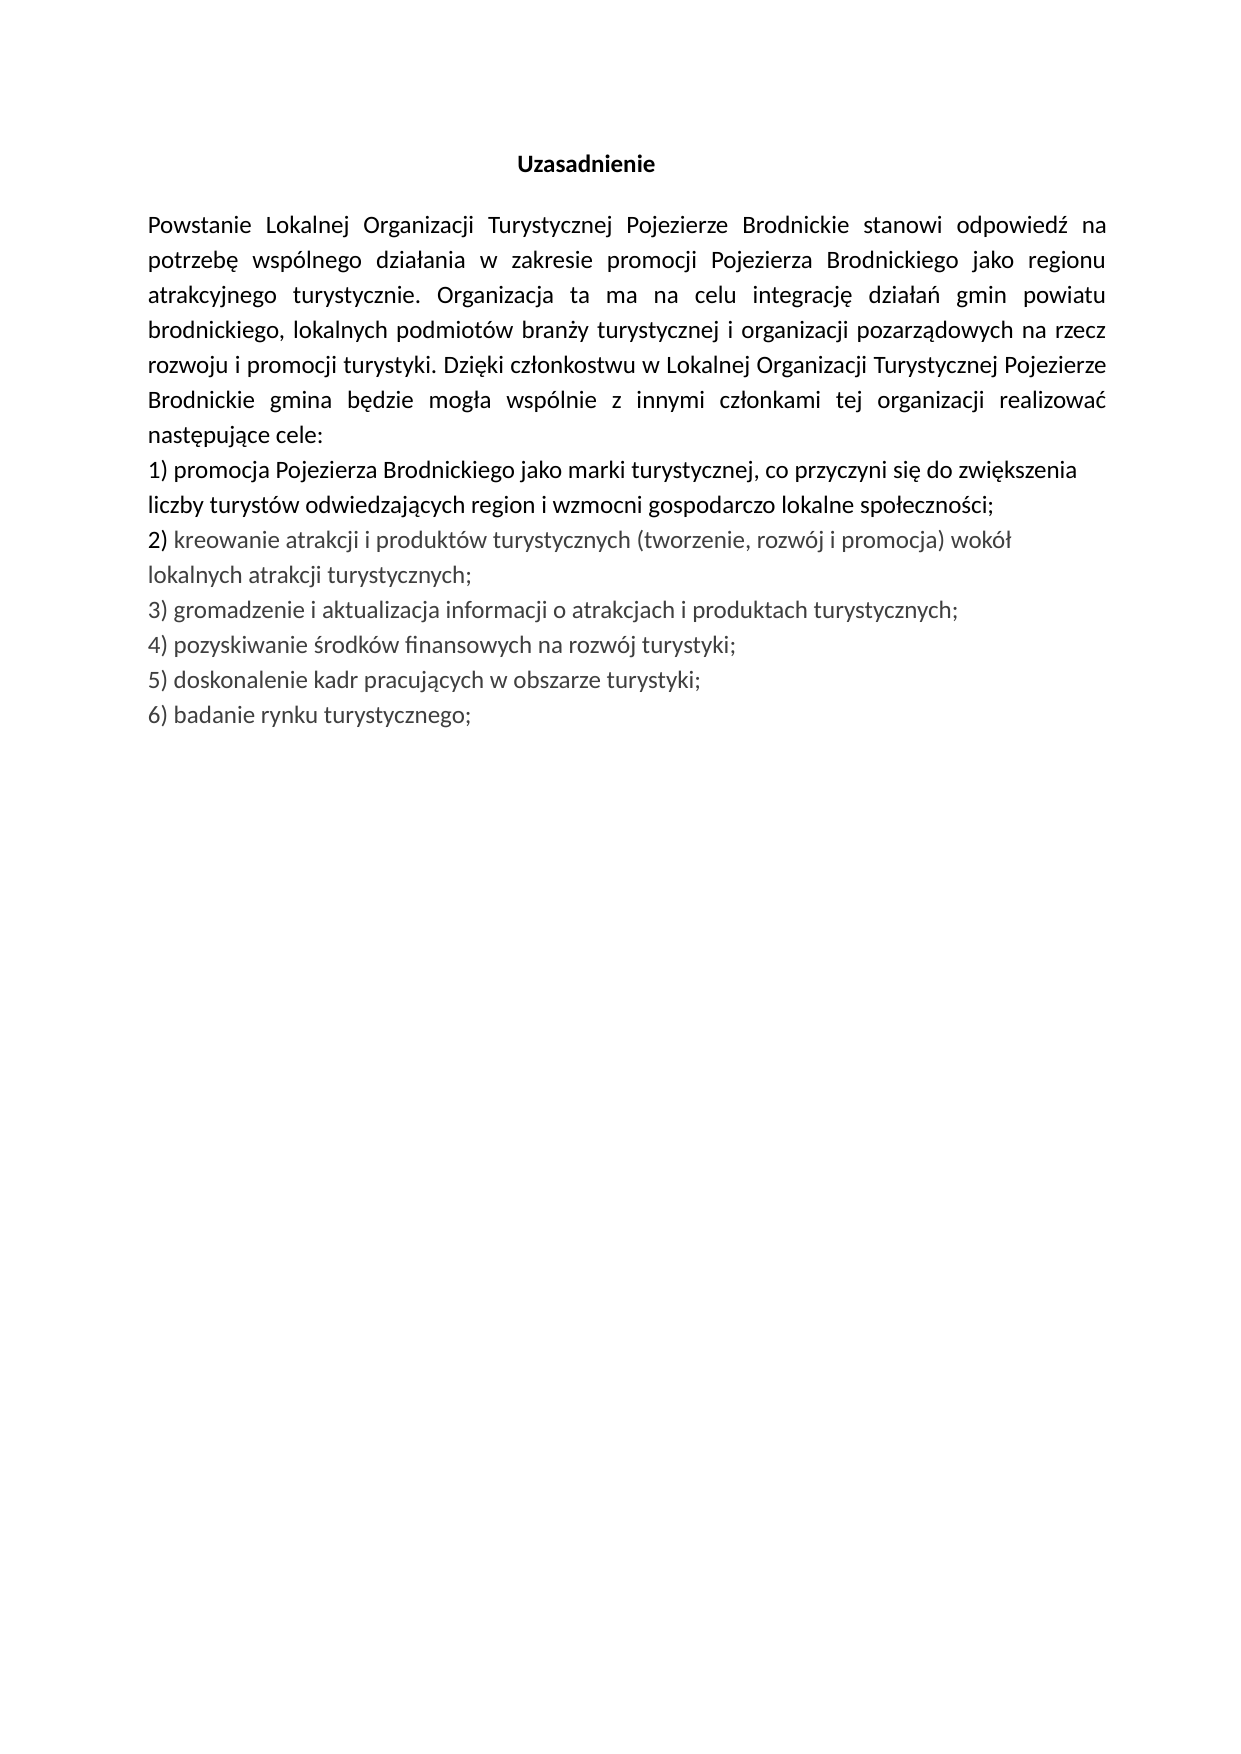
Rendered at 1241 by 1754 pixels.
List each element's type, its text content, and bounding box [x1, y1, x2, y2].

text 6) badanie rynku turystycznego; [148, 700, 1107, 730]
text 5) doskonalenie kadr pracujących w obszarze turystyki; [148, 665, 1107, 695]
text Powstanie Lokalnej Organizacji Turystycznej Pojezierze Brodnickie stanowi odpowiedź na potrzebę wspólnego działania w zakresie promocji Pojezierza Brodnickiego jako regionu atrakcyjnego turystycznie. Organizacja ta ma na celu integrację działań gmin powiatu brodnickiego, lokalnych podmiotów branży turystycznej i organizacji pozarządowych na rzecz rozwoju i promocji turystyki. Dzięki członkostwu w Lokalnej Organizacji Turystycznej Pojezierze Brodnickie gmina będzie mogła wspólnie z innymi członkami tej organizacji realizować następujące cele: [148, 210, 1107, 450]
text Uzasadnienie [443, 149, 1107, 179]
text 1) promocja Pojezierza Brodnickiego jako marki turystycznej, co przyczyni się do zwiększenia liczby turystów odwiedzających region i wzmocni gospodarczo lokalne społeczności; [148, 455, 1107, 520]
text 2) kreowanie atrakcji i produktów turystycznych (tworzenie, rozwój i promocja) wokół lokalnych atrakcji turystycznych; [148, 525, 1107, 590]
text 4) pozyskiwanie środków finansowych na rozwój turystyki; [148, 630, 1107, 660]
text 3) gromadzenie i aktualizacja informacji o atrakcjach i produktach turystycznych; [148, 595, 1107, 625]
